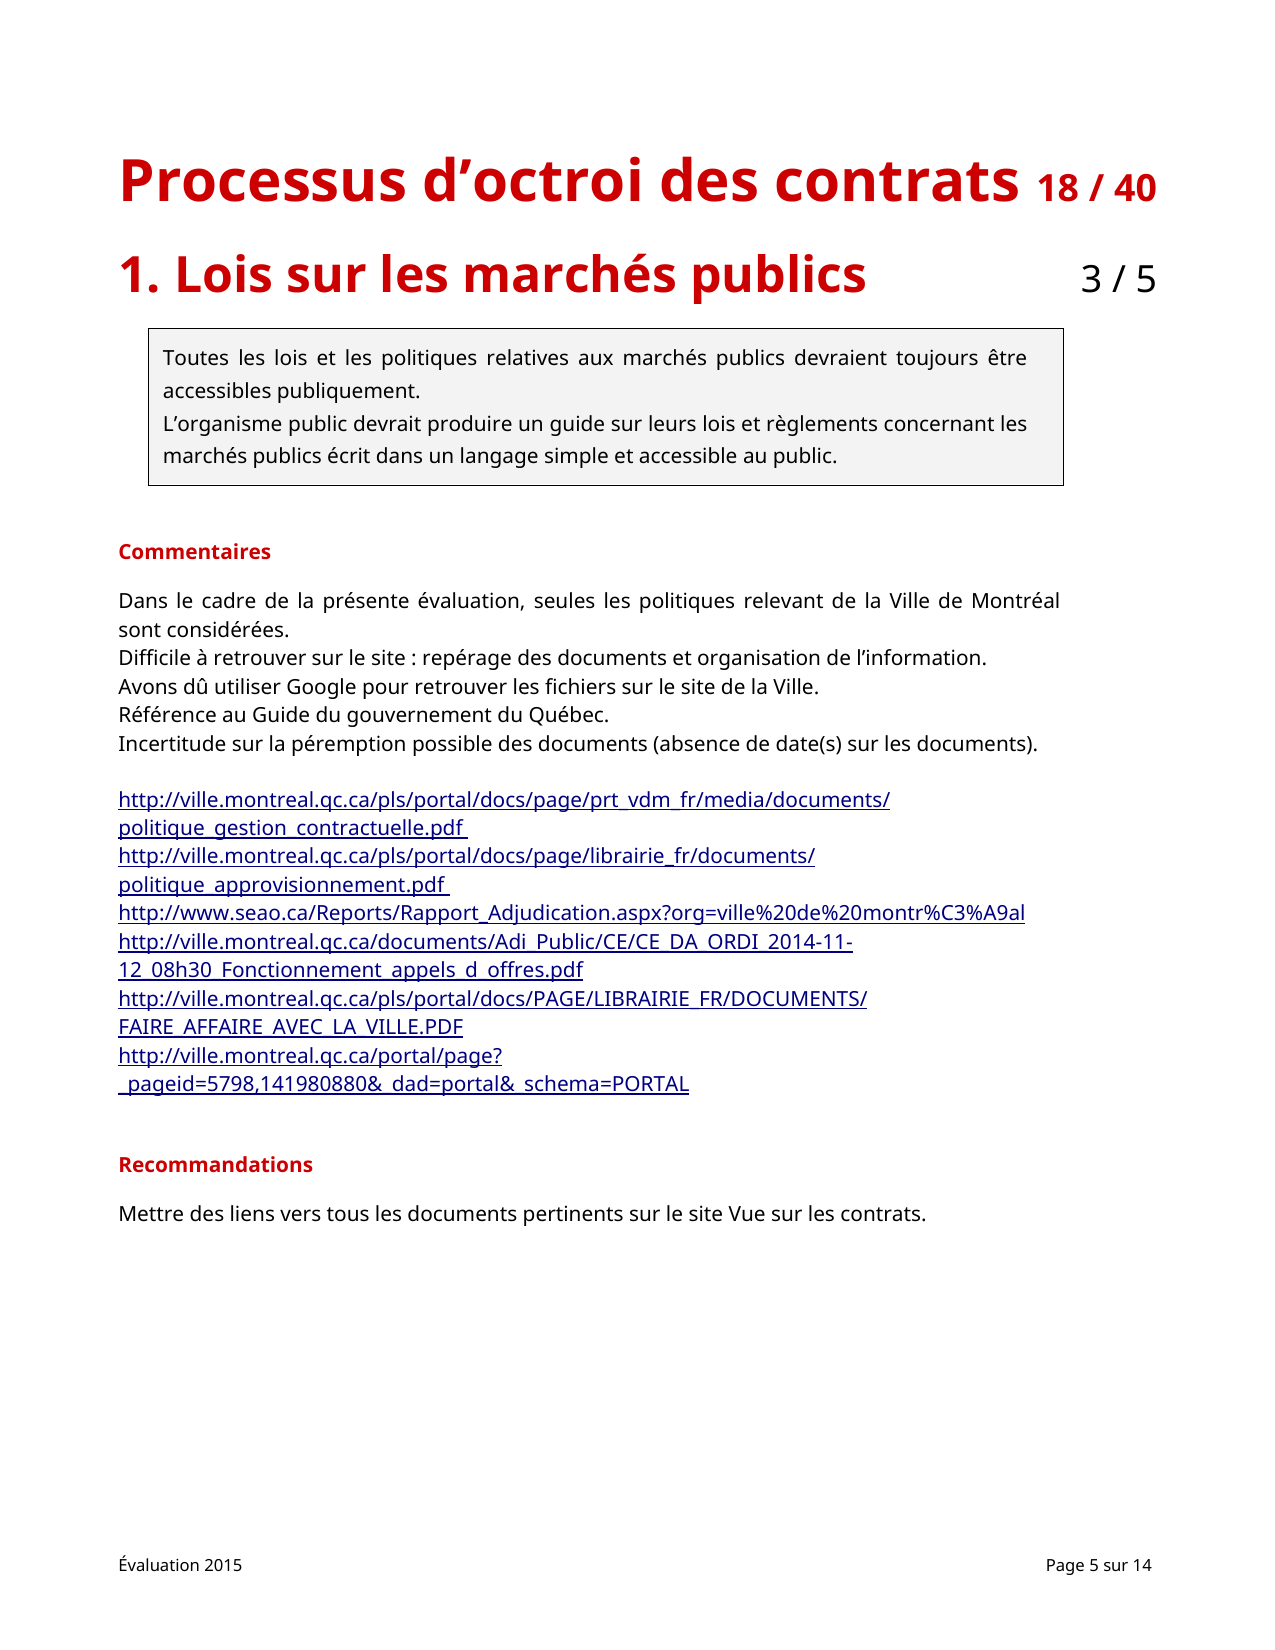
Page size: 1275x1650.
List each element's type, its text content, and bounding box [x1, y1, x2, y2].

subtitle Dans le cadre de la présente évaluation, seules les politiques relevant de la Ville de Montréal sont considérées. [118, 586, 1062, 643]
subtitle 1. Lois sur les marchés publics 3 / 5 [118, 239, 1157, 307]
subtitle http://ville.montreal.qc.ca/pls/portal/docs/page/librairie_fr/documents/politique_approvisionnement.pdf [118, 842, 1062, 898]
subtitle Mettre des liens vers tous les documents pertinents sur le site Vue sur les contrats. [118, 1199, 1157, 1227]
subtitle http://ville.montreal.qc.ca/documents/Adi_Public/CE/CE_DA_ORDI_2014-11-12_08h30_Fonctionnement_appels_d_offres.pdf [118, 927, 1062, 984]
subtitle http://ville.montreal.qc.ca/pls/portal/docs/page/prt_vdm_fr/media/documents/politique_gestion_contractuelle.pdf [118, 785, 1062, 842]
subtitle Référence au Guide du gouvernement du Québec. [118, 700, 1157, 729]
subtitle Incertitude sur la péremption possible des documents (absence de date(s) sur les documents). [118, 729, 1062, 757]
subtitle Difficile à retrouver sur le site : repérage des documents et organisation de l’information. [118, 643, 1157, 672]
subtitle Commentaires [118, 537, 1157, 566]
subtitle http://ville.montreal.qc.ca/pls/portal/docs/PAGE/LIBRAIRIE_FR/DOCUMENTS/FAIRE_AFFAIRE_AVEC_LA_VILLE.PDF [118, 984, 1062, 1041]
subtitle http://www.seao.ca/Reports/Rapport_Adjudication.aspx?org=ville%20de%20montr%C3%A9al [118, 898, 1062, 927]
subtitle Avons dû utiliser Google pour retrouver les fichiers sur le site de la Ville. [118, 672, 1062, 700]
subtitle Processus d’octroi des contrats 18 / 40 [118, 139, 1157, 218]
table_header Toutes les lois et les politiques relatives aux marchés publics devraient toujours être accessibles publiquement. L’organisme public devrait produire un guide sur leurs lois et règlements concernant les marchés publics écrit dans un langage simple et accessible au public. [149, 329, 1063, 484]
subtitle Recommandations [118, 1150, 1157, 1178]
subtitle http://ville.montreal.qc.ca/portal/page?_pageid=5798,141980880&_dad=portal&_schema=PORTAL [118, 1041, 1062, 1098]
